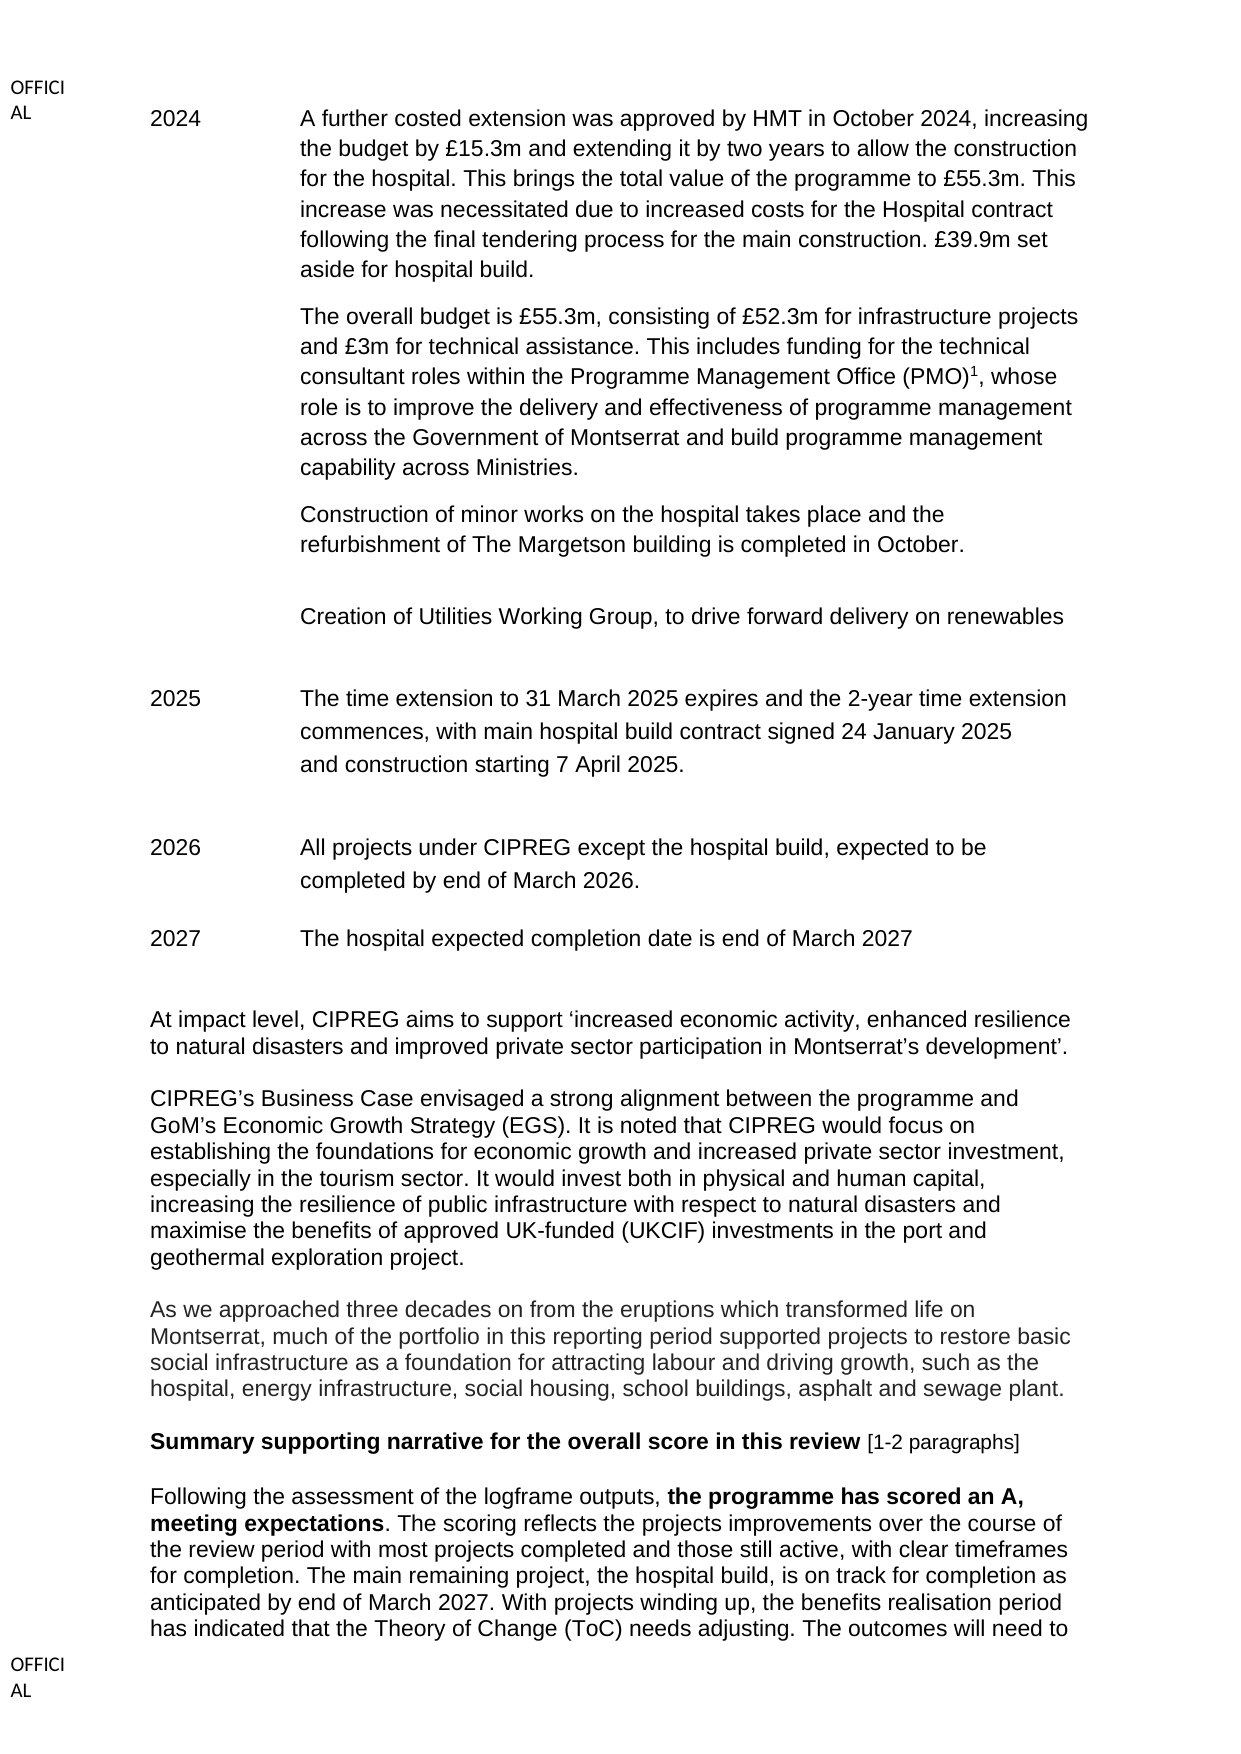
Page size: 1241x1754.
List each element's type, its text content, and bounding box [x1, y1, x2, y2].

text 2025 The time extension to 31 March 2025 expires and the 2-year time extension commences, with main hospital build contract signed 24 January 2025 and construction starting 7 April 2025. [150, 683, 1090, 778]
text As we approached three decades on from the eruptions which transformed life on Montserrat, much of the portfolio in this reporting period supported projects to restore basic social infrastructure as a foundation for attracting labour and driving growth, such as the hospital, energy infrastructure, social housing, school buildings, asphalt and sewage plant. [150, 1296, 1090, 1402]
text At impact level, CIPREG aims to support ‘increased economic activity, enhanced resilience to natural disasters and improved private sector participation in Montserrat’s development’. [150, 1006, 1090, 1059]
text Following the assessment of the logframe outputs, the programme has scored an A, meeting expectations. The scoring reflects the projects improvements over the course of the review period with most projects completed and those still active, with clear timeframes for completion. The main remaining project, the hospital build, is on track for completion as anticipated by end of March 2027. With projects winding up, the benefits realisation period has indicated that the Theory of Change (ToC) needs adjusting. The outcomes will need to [150, 1483, 1090, 1641]
text CIPREG’s Business Case envisaged a strong alignment between the programme and GoM’s Economic Growth Strategy (EGS). It is noted that CIPREG would focus on establishing the foundations for economic growth and increased private sector investment, especially in the tourism sector. It would invest both in physical and human capital, increasing the resilience of public infrastructure with respect to natural disasters and maximise the benefits of approved UK-funded (UKCIF) investments in the port and geothermal exploration project. [150, 1085, 1090, 1270]
text 2026 All projects under CIPREG except the hospital build, expected to be completed by end of March 2026. [150, 832, 1090, 894]
text Summary supporting narrative for the overall score in this review [1-2 paragraphs] [150, 1428, 1090, 1454]
text 2027 The hospital expected completion date is end of March 2027 [150, 923, 1090, 952]
text The overall budget is £55.3m, consisting of £52.3m for infrastructure projects and £3m for technical assistance. This includes funding for the technical consultant roles within the Programme Management Office (PMO)1, whose role is to improve the delivery and effectiveness of programme management across the Government of Montserrat and build programme management capability across Ministries. [300, 303, 1090, 480]
text Creation of Utilities Working Group, to drive forward delivery on renewables [225, 603, 1090, 629]
text Construction of minor works on the hospital takes place and the refurbishment of The Margetson building is completed in October. [300, 501, 1090, 557]
text 2024 A further costed extension was approved by HMT in October 2024, increasing the budget by £15.3m and extending it by two years to allow the construction for the hospital. This brings the total value of the programme to £55.3m. This increase was necessitated due to increased costs for the Hospital contract following the final tendering process for the main construction. £39.9m set aside for hospital build. [150, 102, 1090, 282]
